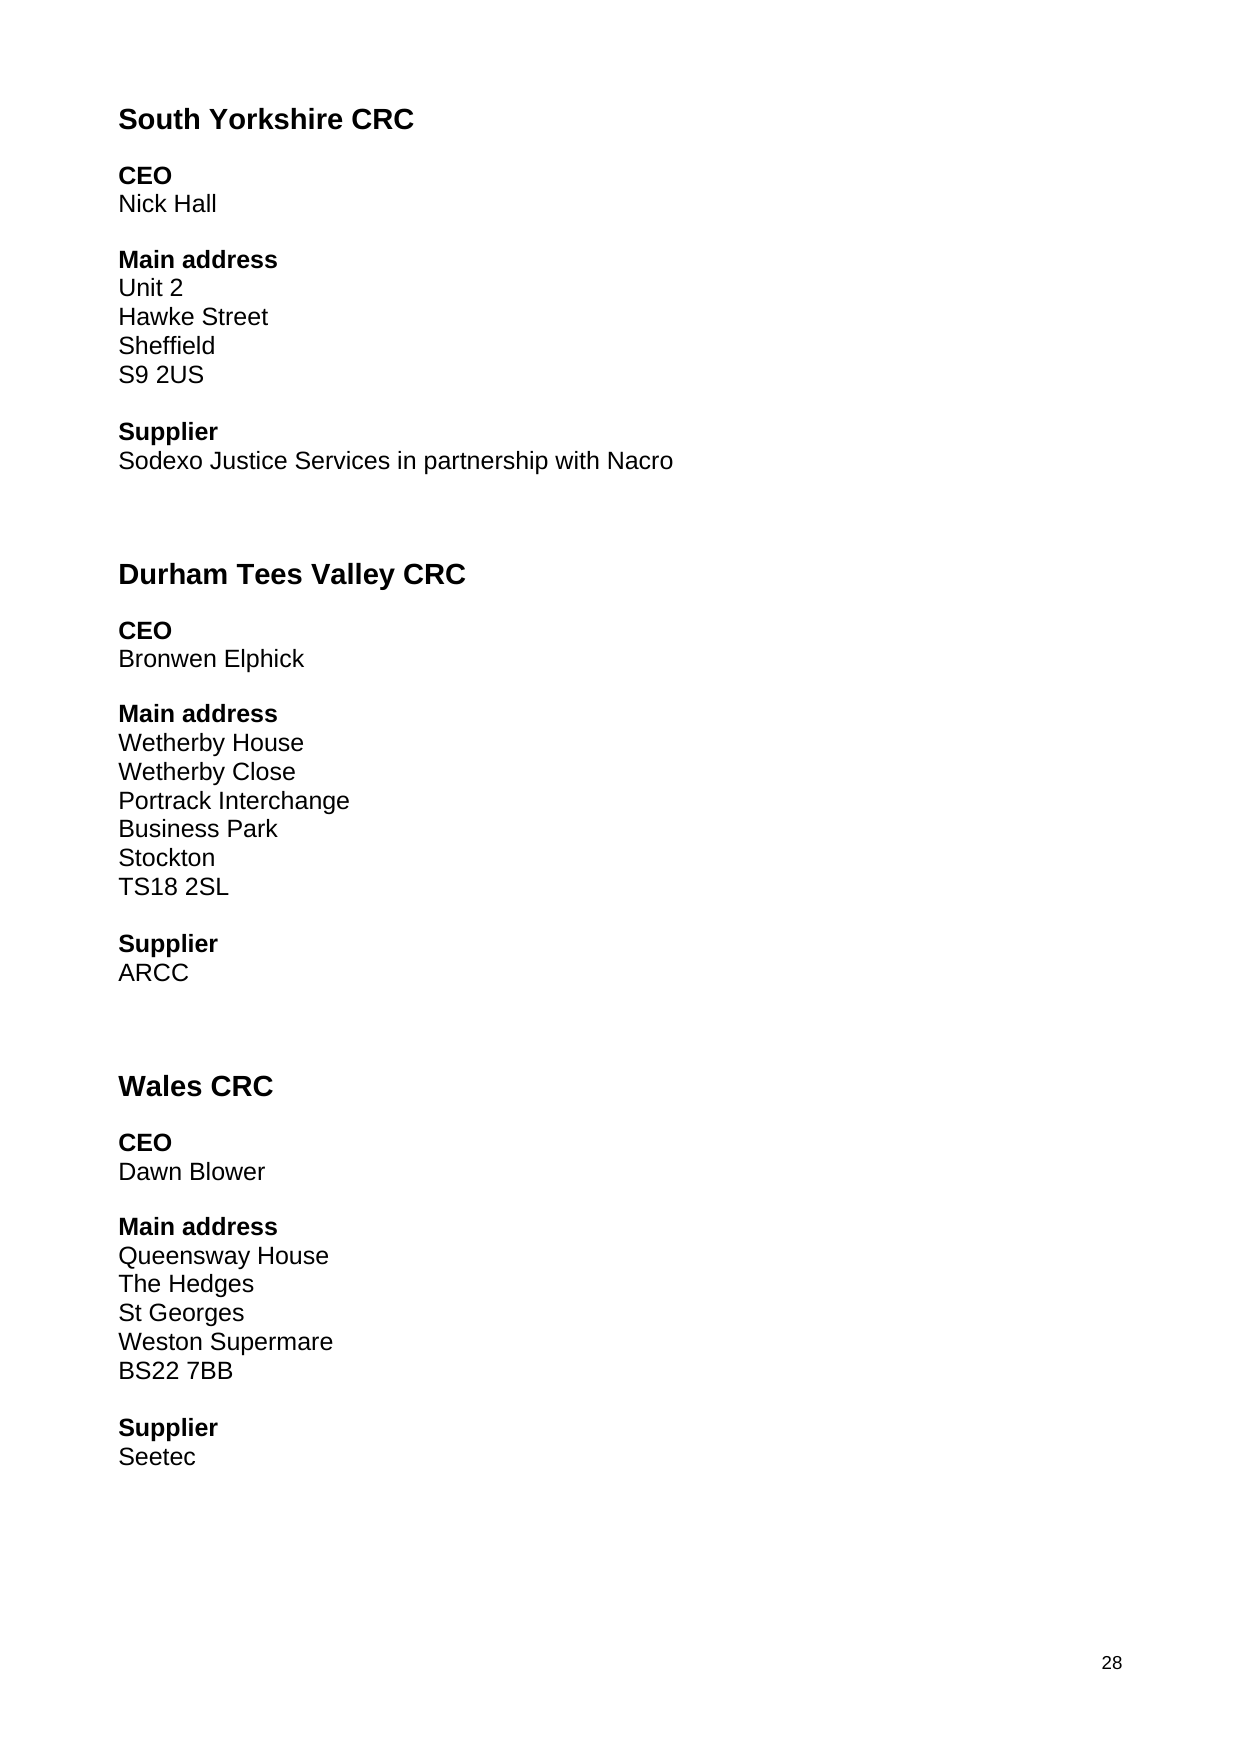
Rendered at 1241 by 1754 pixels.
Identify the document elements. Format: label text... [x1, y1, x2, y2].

text Wetherby House [118, 728, 1122, 757]
text Nick Hall [118, 189, 1122, 218]
text Main address [118, 699, 1122, 728]
text Dawn Blower [118, 1157, 1122, 1186]
text S9 2US [118, 359, 1122, 388]
text Portrack Interchange [118, 786, 1122, 814]
subtitle Durham Tees Valley CRC [118, 557, 1122, 591]
text Main address [118, 244, 1122, 273]
text Weston Supermare [118, 1327, 1122, 1356]
text St Georges [118, 1298, 1122, 1327]
text Hawke Street [118, 302, 1122, 331]
text ARCC [118, 958, 1122, 987]
text Seetec [118, 1442, 1122, 1471]
text Wetherby Close [118, 757, 1122, 786]
text Supplier [118, 1413, 1122, 1442]
text CEO [118, 616, 1122, 644]
text Sodexo Justice Services in partnership with Nacro [118, 446, 1122, 474]
text Queensway House [118, 1241, 1122, 1269]
text Supplier [118, 417, 1122, 446]
text CEO [118, 1128, 1122, 1157]
text BS22 7BB [118, 1356, 1122, 1384]
text Unit 2 [118, 273, 1122, 302]
text Sheffield [118, 331, 1122, 359]
text Supplier [118, 929, 1122, 958]
text The Hedges [118, 1269, 1122, 1298]
text Main address [118, 1212, 1122, 1241]
text Business Park [118, 814, 1122, 843]
text Bronwen Elphick [118, 644, 1122, 673]
text CEO [118, 161, 1122, 189]
text TS18 2SL [118, 872, 1122, 901]
subtitle South Yorkshire CRC [118, 102, 1122, 136]
text Stockton [118, 843, 1122, 872]
subtitle Wales CRC [118, 1069, 1122, 1103]
